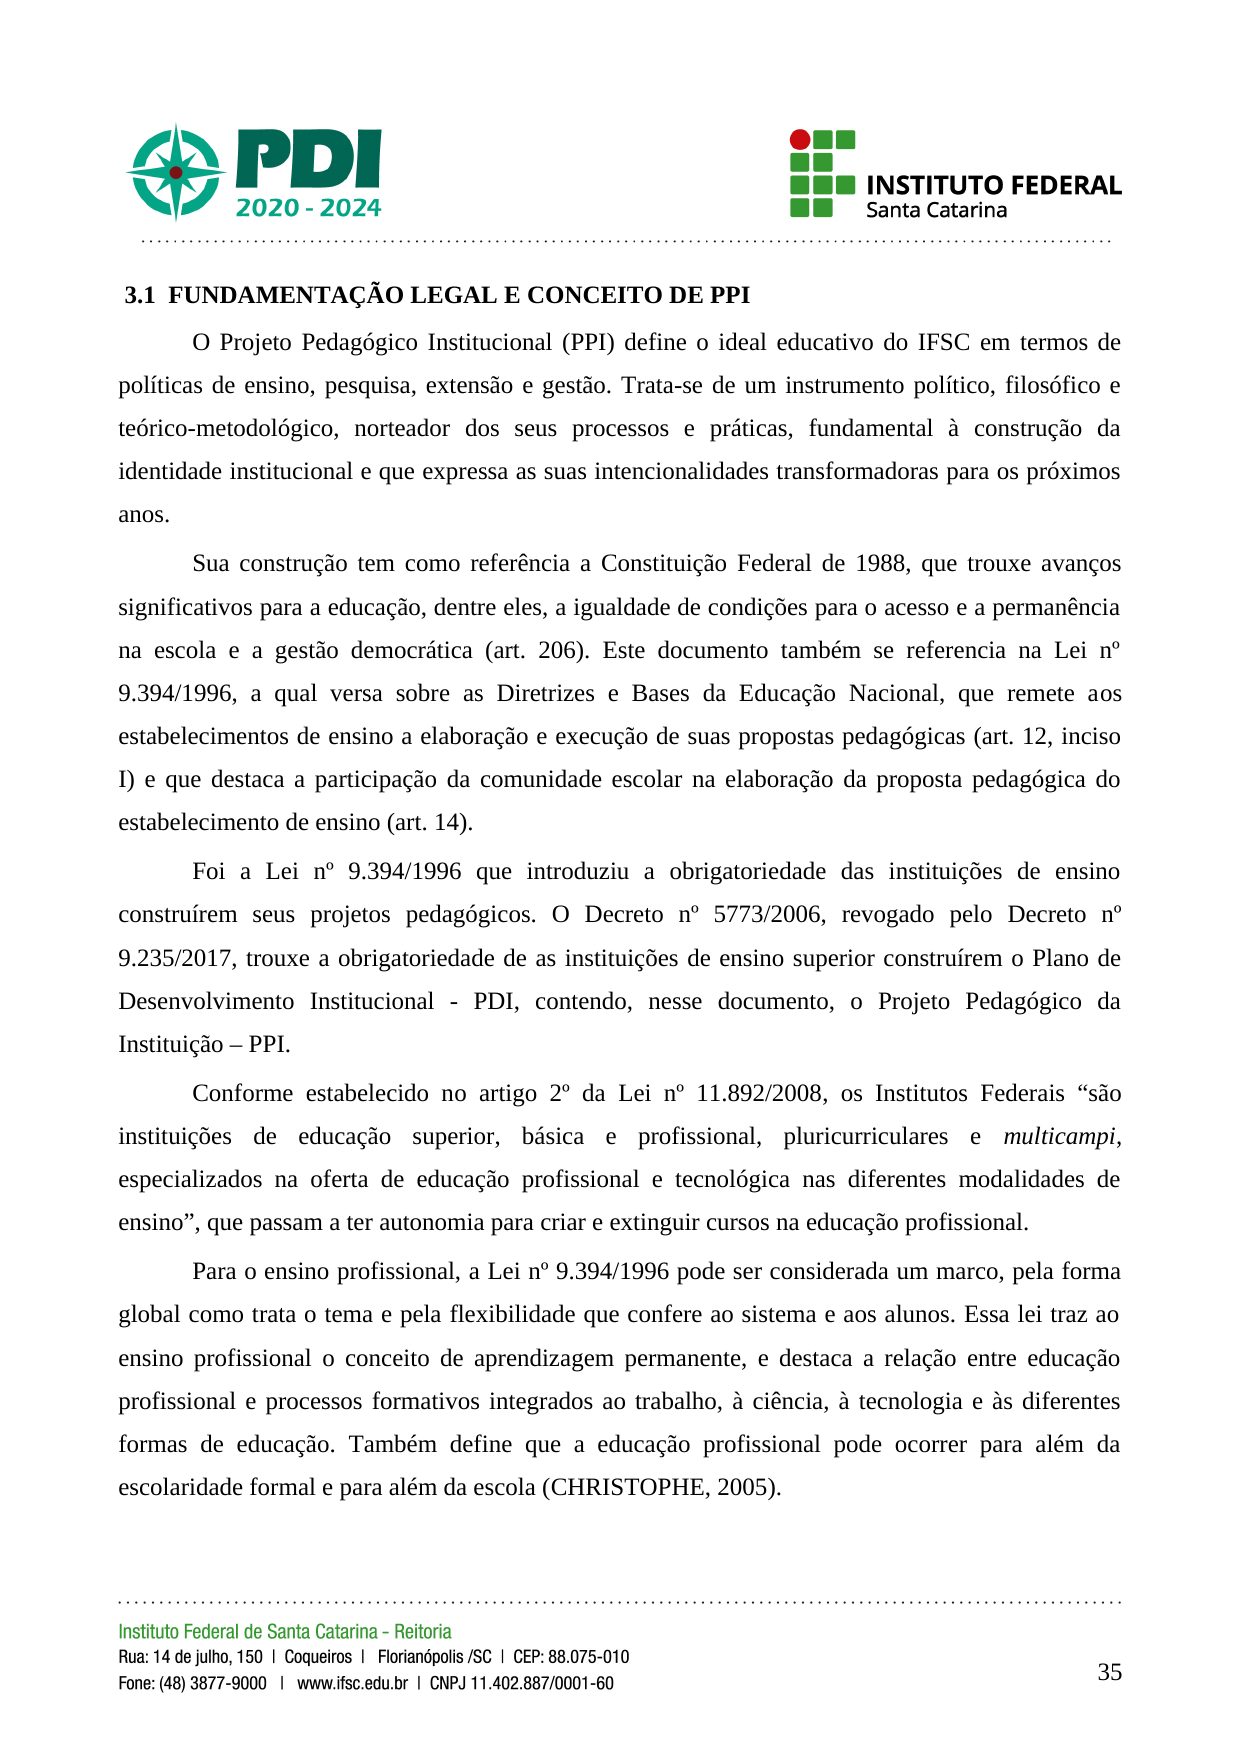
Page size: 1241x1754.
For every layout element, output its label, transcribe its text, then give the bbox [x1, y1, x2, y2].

picture [118, 118, 1122, 251]
text Para o ensino profissional, a Lei nº 9.394/1996 pode ser considerada um marco, pela forma global como trata o tema e pela flexibilidade que confere ao sistema e aos alunos. Essa lei traz ao ensino profissional o conceito de aprendizagem permanente, e destaca a relação entre educação profissional e processos formativos integrados ao trabalho, à ciência, à tecnologia e às diferentes formas de educação. Também define que a educação profissional pode ocorrer para além da escolaridade formal e para além da escola (CHRISTOPHE, 2005). [118, 1256, 1122, 1501]
text O Projeto Pedagógico Institucional (PPI) define o ideal educativo do IFSC em termos de políticas de ensino, pesquisa, extensão e gestão. Trata-se de um instrumento político, filosófico e teórico-metodológico, norteador dos seus processos e práticas, fundamental à construção da identidade institucional e que expressa as suas intencionalidades transformadoras para os próximos anos. [118, 327, 1122, 528]
text Foi a Lei nº 9.394/1996 que introduziu a obrigatoriedade das instituições de ensino construírem seus projetos pedagógicos. O Decreto nº 5773/2006, revogado pelo Decreto nº 9.235/2017, trouxe a obrigatoriedade de as instituições de ensino superior construírem o Plano de Desenvolvimento Institucional - PDI, contendo, nesse documento, o Projeto Pedagógico da Instituição – PPI. [118, 856, 1122, 1058]
text Sua construção tem como referência a Constituição Federal de 1988, que trouxe avanços significativos para a educação, dentre eles, a igualdade de condições para o acesso e a permanência na escola e a gestão democrática (art. 206). Este documento também se referencia na Lei nº 9.394/1996, a qual versa sobre as Diretrizes e Bases da Educação Nacional, que remete aos estabelecimentos de ensino a elaboração e execução de suas propostas pedagógicas (art. 12, inciso I) e que destaca a participação da comunidade escolar na elaboração da proposta pedagógica do estabelecimento de ensino (art. 14). [118, 548, 1122, 836]
subtitle FUNDAMENTAÇÃO LEGAL E CONCEITO DE PPI [118, 281, 1122, 309]
picture [220, 1599, 1021, 1699]
text Conforme estabelecido no artigo 2º da Lei nº 11.892/2008, os Institutos Federais “são instituições de educação superior, básica e profissional, pluricurriculares e multicampi, especializados na oferta de educação profissional e tecnológica nas diferentes modalidades de ensino”, que passam a ter autonomia para criar e extinguir cursos na educação profissional. [118, 1078, 1122, 1236]
